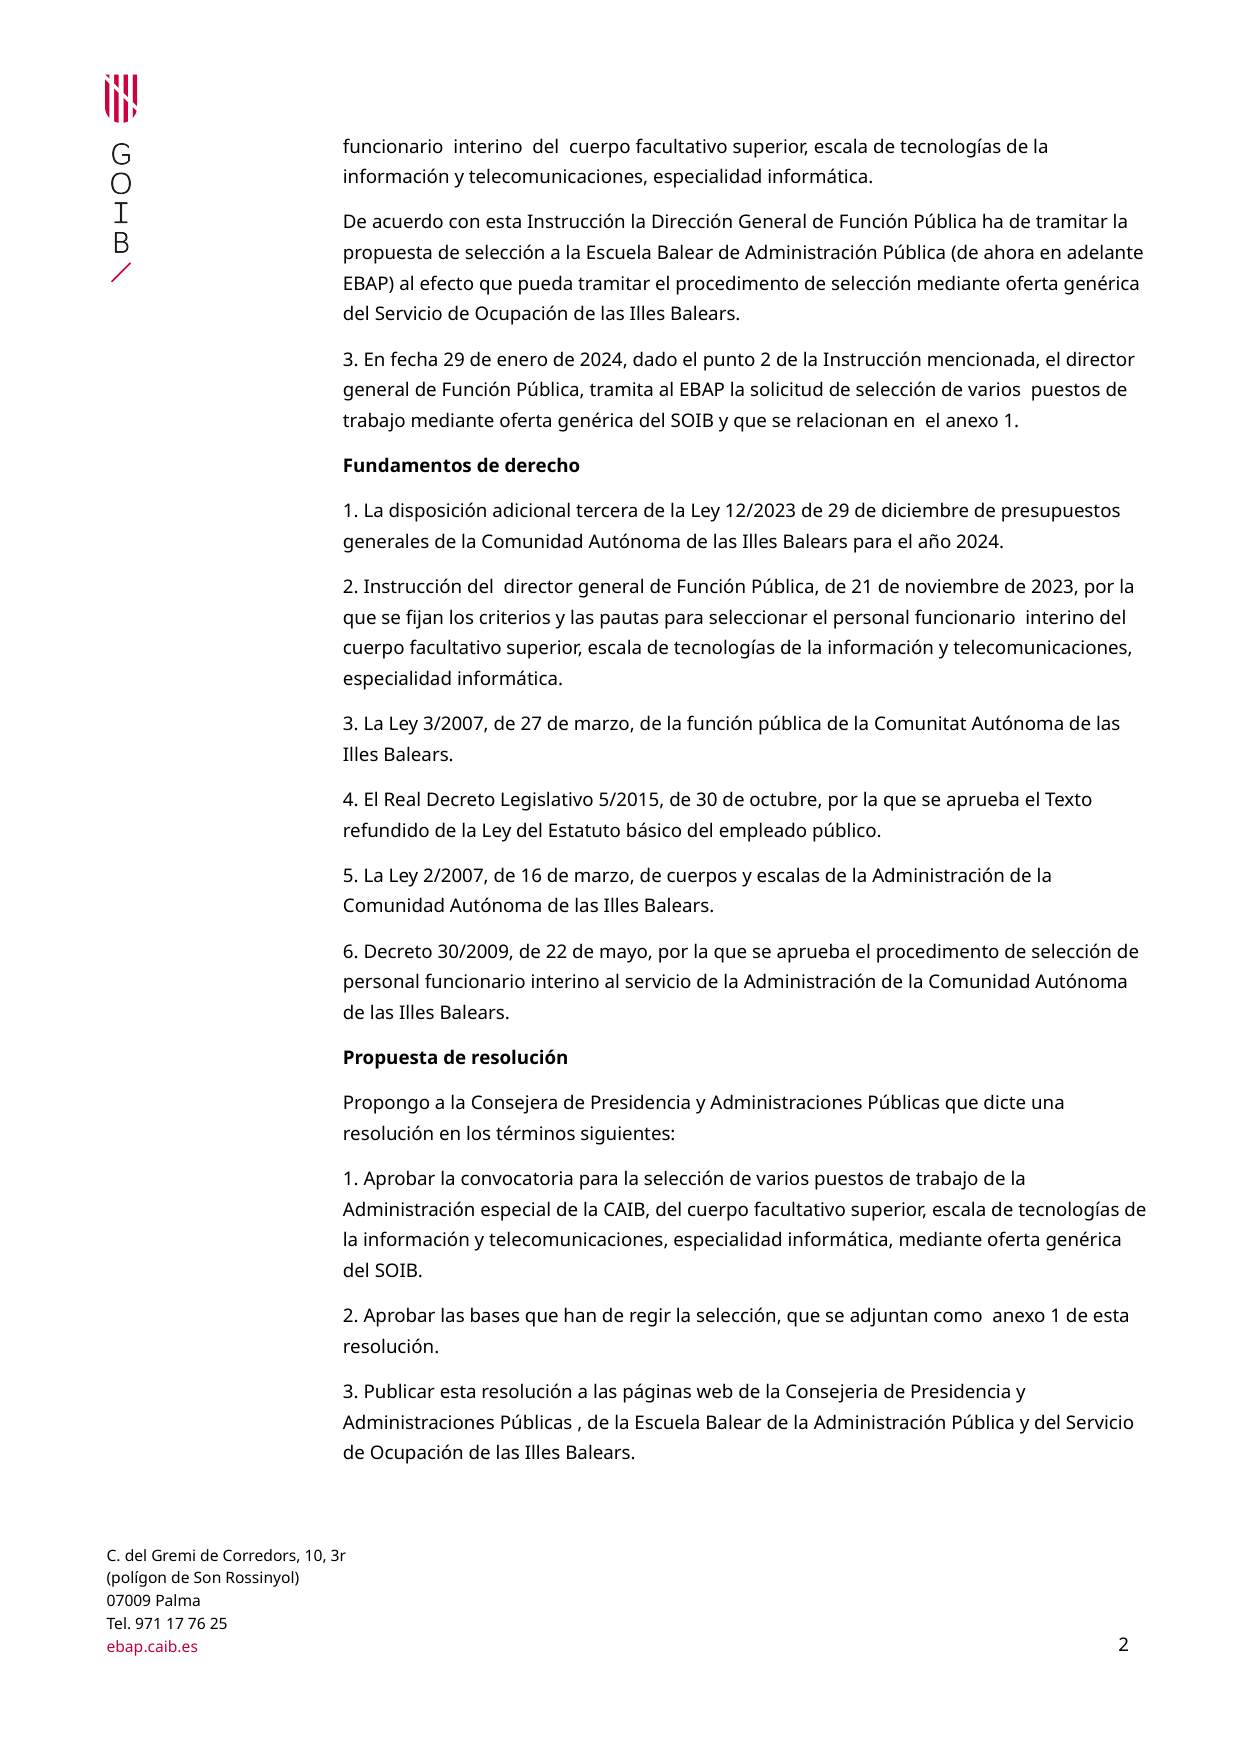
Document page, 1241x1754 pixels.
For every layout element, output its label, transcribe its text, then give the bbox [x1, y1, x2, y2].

text 1. Aprobar la convocatoria para la selección de varios puestos de trabajo de la Administración especial de la CAIB, del cuerpo facultativo superior, escala de tecnologías de la información y telecomunicaciones, especialidad informática, mediante oferta genérica del SOIB. [343, 1165, 1152, 1283]
text 4. El Real Decreto Legislativo 5/2015, de 30 de octubre, por la que se aprueba el Texto refundido de la Ley del Estatuto básico del empleado público. [343, 786, 1152, 842]
text 2. Aprobar las bases que han de regir la selección, que se adjuntan como anexo 1 de esta resolución. [343, 1302, 1152, 1359]
text 6. Decreto 30/2009, de 22 de mayo, por la que se aprueba el procedimento de selección de personal funcionario interino al servicio de la Administración de la Comunidad Autónoma de las Illes Balears. [343, 938, 1152, 1025]
text funcionario interino del cuerpo facultativo superior, escala de tecnologías de la información y telecomunicaciones, especialidad informática. [343, 133, 1152, 189]
text De acuerdo con esta Instrucción la Dirección General de Función Pública ha de tramitar la propuesta de selección a la Escuela Balear de Administración Pública (de ahora en adelante EBAP) al efecto que pueda tramitar el procedimento de selección mediante oferta genérica del Servicio de Ocupación de las Illes Balears. [343, 209, 1152, 326]
text 2. Instrucción del director general de Función Pública, de 21 de noviembre de 2023, por la que se fijan los criterios y las pautas para seleccionar el personal funcionario interino del cuerpo facultativo superior, escala de tecnologías de la información y telecomunicaciones, especialidad informática. [343, 573, 1152, 691]
text Fundamentos de derecho [343, 452, 1152, 478]
text Propuesta de resolución [343, 1044, 1152, 1070]
text Propongo a la Consejera de Presidencia y Administraciones Públicas que dicte una resolución en los términos siguientes: [343, 1089, 1152, 1146]
text 3. Publicar esta resolución a las páginas web de la Consejeria de Presidencia y Administraciones Públicas , de la Escuela Balear de la Administración Pública y del Servicio de Ocupación de las Illes Balears. [343, 1378, 1152, 1465]
text 3. En fecha 29 de enero de 2024, dado el punto 2 de la Instrucción mencionada, el director general de Función Pública, tramita al EBAP la solicitud de selección de varios puestos de trabajo mediante oferta genérica del SOIB y que se relacionan en el anexo 1. [343, 346, 1152, 433]
text 1. La disposición adicional tercera de la Ley 12/2023 de 29 de diciembre de presupuestos generales de la Comunidad Autónoma de las Illes Balears para el año 2024. [343, 497, 1152, 554]
text 3. La Ley 3/2007, de 27 de marzo, de la función pública de la Comunitat Autónoma de las Illes Balears. [343, 710, 1152, 767]
text 5. La Ley 2/2007, de 16 de marzo, de cuerpos y escalas de la Administración de la Comunidad Autónoma de las Illes Balears. [343, 862, 1152, 918]
picture [76, 51, 166, 313]
